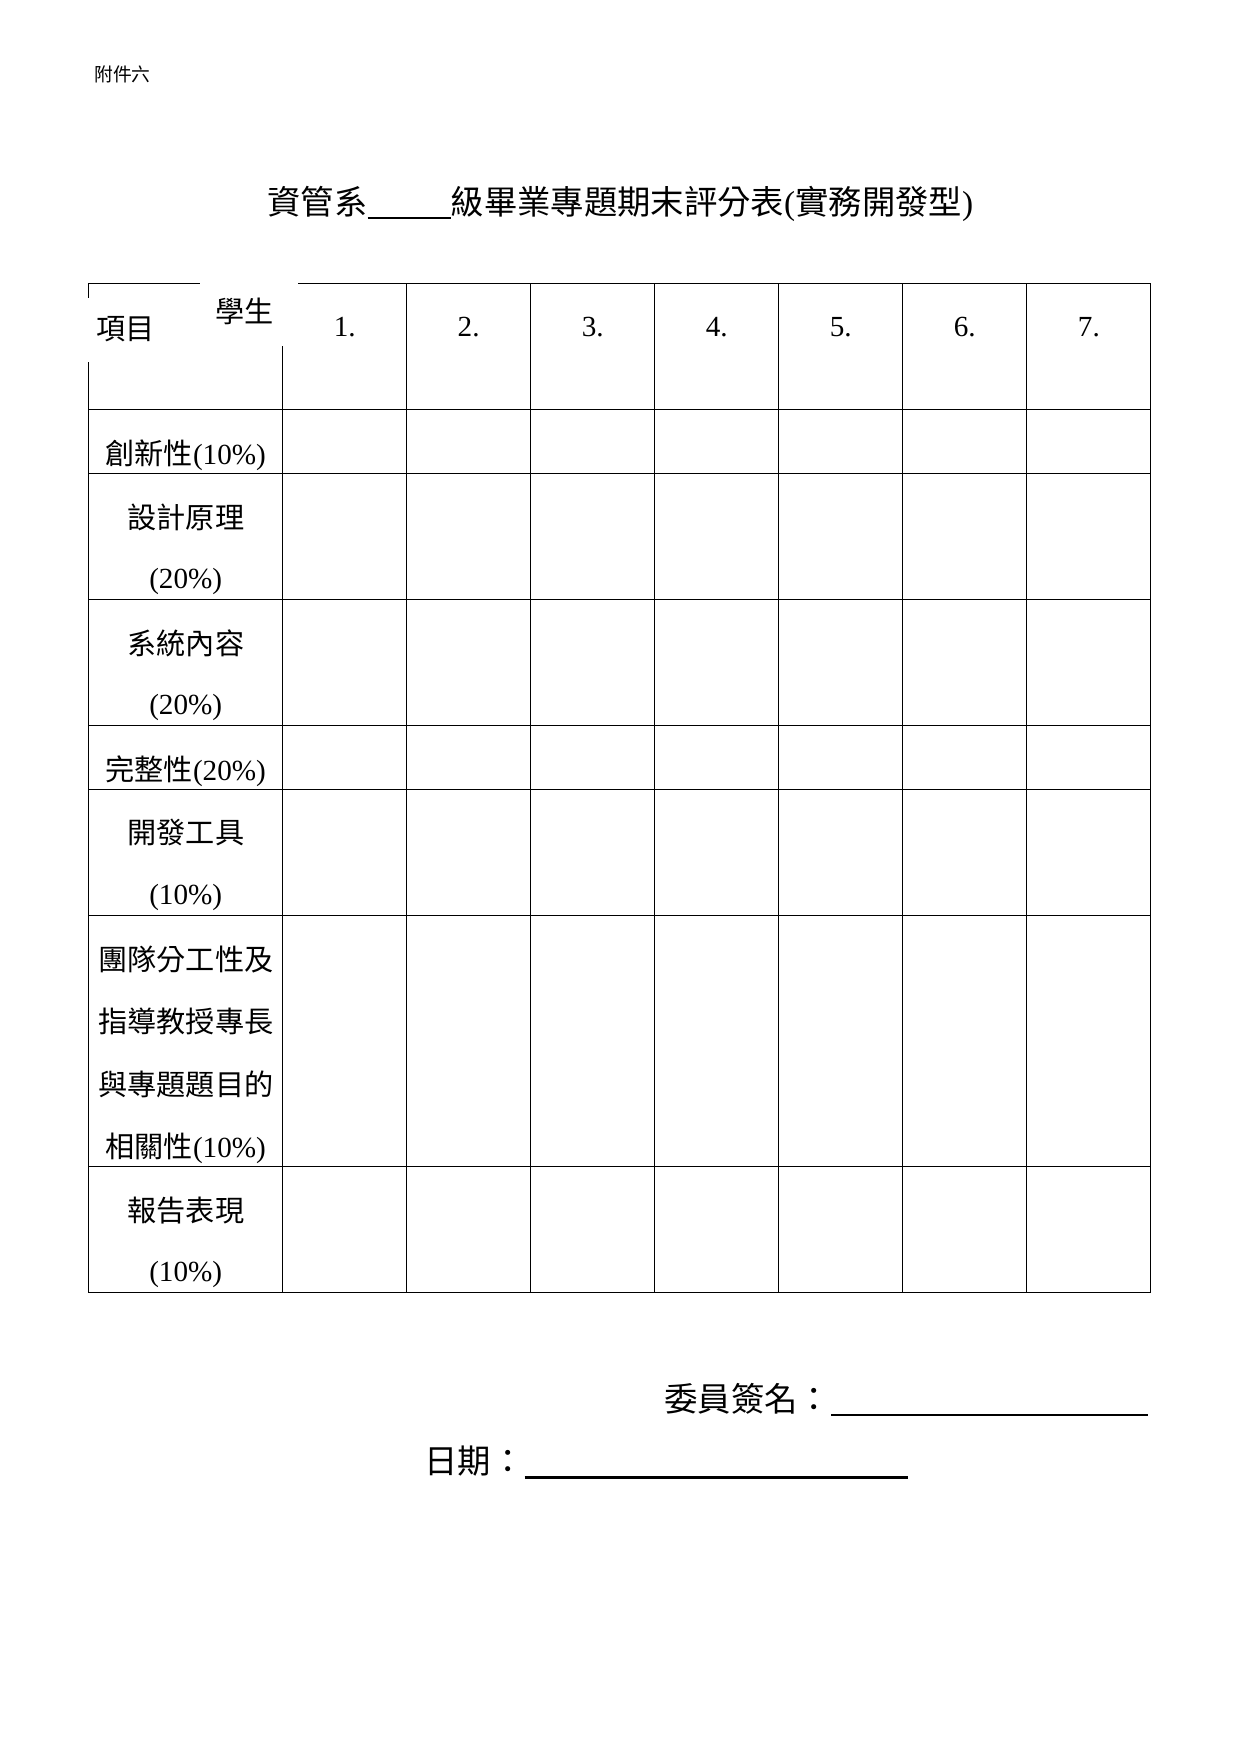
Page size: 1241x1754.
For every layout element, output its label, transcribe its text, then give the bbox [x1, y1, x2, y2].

table_header 6. [903, 284, 1026, 409]
table_cell [283, 1167, 406, 1292]
table_cell [779, 916, 902, 1166]
table_cell [1027, 726, 1150, 788]
table_cell [531, 1167, 654, 1292]
table_cell [779, 410, 902, 473]
table_cell [407, 410, 530, 473]
table_cell [407, 916, 530, 1166]
table_cell [1027, 916, 1150, 1166]
table_cell [407, 474, 530, 599]
text [79, 52, 194, 102]
table_cell [283, 790, 406, 914]
table_cell [779, 1167, 902, 1292]
table_cell [1027, 790, 1150, 914]
table_cell [655, 600, 778, 725]
table_cell [779, 474, 902, 599]
table_cell [779, 726, 902, 788]
table_header 2. [407, 284, 530, 409]
table_header 4. [655, 284, 778, 409]
table_header 3. [531, 284, 654, 409]
table_cell [655, 726, 778, 788]
table_cell [531, 726, 654, 788]
table_cell 系統內容(20%) [89, 600, 282, 725]
table_cell [531, 410, 654, 473]
table_cell 團隊分工性及指導教授專長與專題題目的相關性(10%) [89, 916, 282, 1166]
table_cell [531, 916, 654, 1166]
table_cell [407, 600, 530, 725]
text 學生 [215, 289, 283, 331]
table_cell [655, 474, 778, 599]
table_cell [903, 600, 1026, 725]
table_cell [283, 474, 406, 599]
table_cell [531, 474, 654, 599]
table_cell [283, 726, 406, 788]
table_cell [1027, 1167, 1150, 1292]
text 委員簽名： [664, 1355, 1152, 1418]
table_cell 創新性(10%) [89, 410, 282, 473]
text 資管系 級畢業專題期末評分表(實務開發型) [89, 158, 1152, 221]
table_cell [655, 410, 778, 473]
table_cell [407, 1167, 530, 1292]
text 日期： [89, 1418, 1152, 1480]
table_cell [1027, 410, 1150, 473]
table_cell [1027, 474, 1150, 599]
table_cell [531, 600, 654, 725]
table_cell [655, 916, 778, 1166]
table_cell [1027, 600, 1150, 725]
table_cell [903, 916, 1026, 1166]
table_cell 設計原理(20%) [89, 474, 282, 599]
table_cell [903, 726, 1026, 788]
table_cell [407, 790, 530, 914]
table_cell 報告表現(10%) [89, 1167, 282, 1292]
table_cell [903, 474, 1026, 599]
table_cell [283, 600, 406, 725]
table_cell [283, 916, 406, 1166]
table_cell [903, 410, 1026, 473]
table_cell [903, 1167, 1026, 1292]
table_cell [655, 790, 778, 914]
table_cell [531, 790, 654, 914]
text 附件六 [94, 59, 179, 87]
table_cell 開發工具(10%) [89, 790, 282, 914]
table_header 5. [779, 284, 902, 409]
table_cell [283, 410, 406, 473]
table_cell [655, 1167, 778, 1292]
table_header 7. [1027, 284, 1150, 409]
table_header 1. [283, 284, 406, 409]
table_header [81, 284, 282, 409]
table_cell [779, 790, 902, 914]
table_cell [407, 726, 530, 788]
table_cell [779, 600, 902, 725]
table_cell 完整性(20%) [89, 726, 282, 788]
table_cell [903, 790, 1026, 914]
